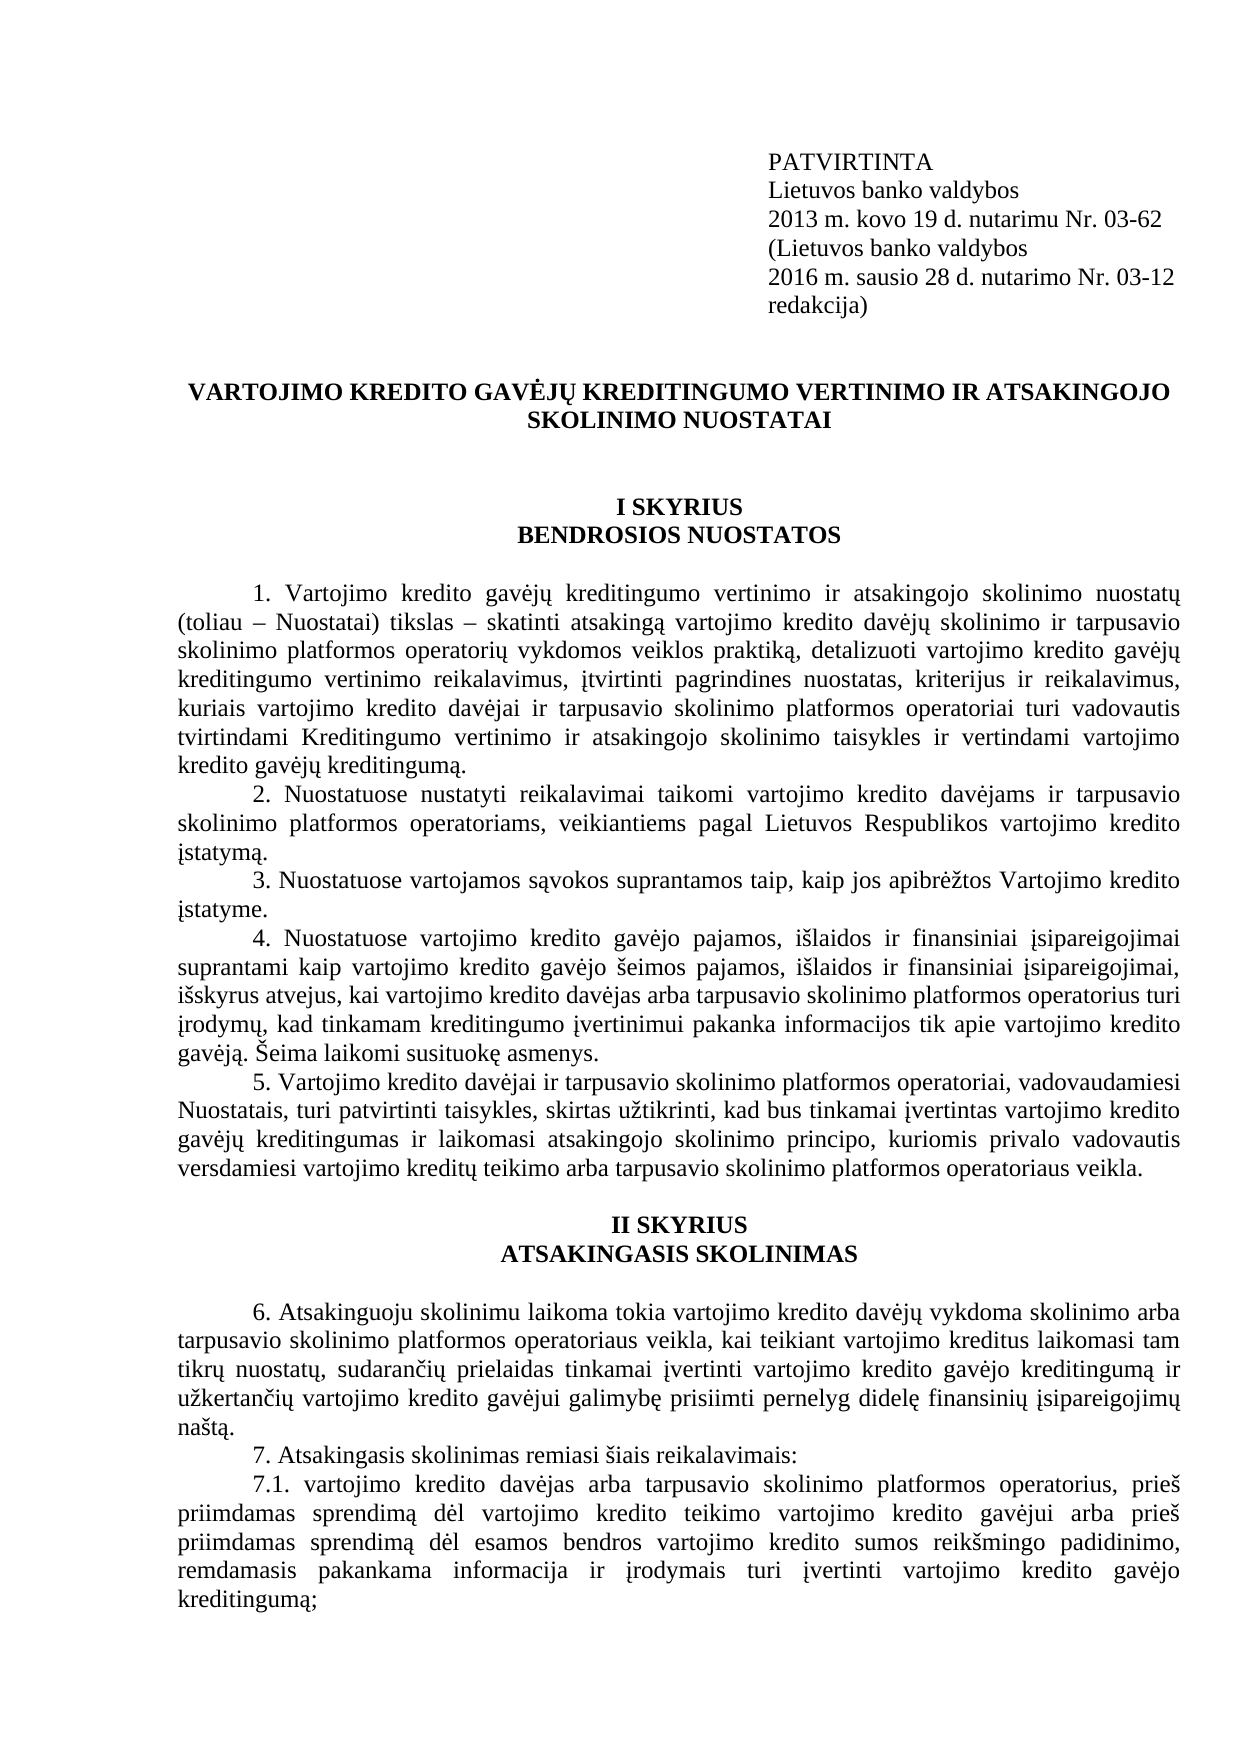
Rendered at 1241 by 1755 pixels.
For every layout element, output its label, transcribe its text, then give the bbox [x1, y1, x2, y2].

text BENDROSIOS NUOSTATOS [177, 521, 1181, 549]
text Lietuvos banko valdybos [768, 176, 1181, 204]
text 1. Vartojimo kredito gavėjų kreditingumo vertinimo ir atsakingojo skolinimo nuostatų (toliau – Nuostatai) tikslas – skatinti atsakingą vartojimo kredito davėjų skolinimo ir tarpusavio skolinimo platformos operatorių vykdomos veiklos praktiką, detalizuoti vartojimo kredito gavėjų kreditingumo vertinimo reikalavimus, įtvirtinti pagrindines nuostatas, kriterijus ir reikalavimus, kuriais vartojimo kredito davėjai ir tarpusavio skolinimo platformos operatoriai turi vadovautis tvirtindami Kreditingumo vertinimo ir atsakingojo skolinimo taisykles ir vertindami vartojimo kredito gavėjų kreditingumą. [177, 578, 1181, 779]
text 6. Atsakinguoju skolinimu laikoma tokia vartojimo kredito davėjų vykdoma skolinimo arba tarpusavio skolinimo platformos operatoriaus veikla, kai teikiant vartojimo kreditus laikomasi tam tikrų nuostatų, sudarančių prielaidas tinkamai įvertinti vartojimo kredito gavėjo kreditingumą ir užkertančių vartojimo kredito gavėjui galimybę prisiimti pernelyg didelę finansinių įsipareigojimų naštą. [177, 1297, 1181, 1441]
text I SKYRIUS [177, 492, 1181, 521]
text II SKYRIUS [177, 1211, 1181, 1239]
text 4. Nuostatuose vartojimo kredito gavėjo pajamos, išlaidos ir finansiniai įsipareigojimai suprantami kaip vartojimo kredito gavėjo šeimos pajamos, išlaidos ir finansiniai įsipareigojimai, išskyrus atvejus, kai vartojimo kredito davėjas arba tarpusavio skolinimo platformos operatorius turi įrodymų, kad tinkamam kreditingumo įvertinimui pakanka informacijos tik apie vartojimo kredito gavėją. Šeima laikomi susituokę asmenys. [177, 923, 1181, 1067]
text 3. Nuostatuose vartojamos sąvokos suprantamos taip, kaip jos apibrėžtos Vartojimo kredito įstatyme. [177, 866, 1181, 923]
text 2013 m. kovo 19 d. nutarimu Nr. 03-62 [768, 204, 1181, 233]
text VARTOJIMO KREDITO GAVĖJŲ KREDITINGUMO VERTINIMO IR ATSAKINGOJO SKOLINIMO NUOSTATAI [177, 377, 1181, 434]
text ATSAKINGASIS SKOLINIMAS [177, 1239, 1181, 1268]
text 2. Nuostatuose nustatyti reikalavimai taikomi vartojimo kredito davėjams ir tarpusavio skolinimo platformos operatoriams, veikiantiems pagal Lietuvos Respublikos vartojimo kredito įstatymą. [177, 779, 1181, 866]
text 2016 m. sausio 28 d. nutarimo Nr. 03-12 redakcija) [768, 262, 1181, 319]
text 7. Atsakingasis skolinimas remiasi šiais reikalavimais: [177, 1441, 1181, 1469]
text 5. Vartojimo kredito davėjai ir tarpusavio skolinimo platformos operatoriai, vadovaudamiesi Nuostatais, turi patvirtinti taisykles, skirtas užtikrinti, kad bus tinkamai įvertintas vartojimo kredito gavėjų kreditingumas ir laikomasi atsakingojo skolinimo principo, kuriomis privalo vadovautis versdamiesi vartojimo kreditų teikimo arba tarpusavio skolinimo platformos operatoriaus veikla. [177, 1067, 1181, 1182]
text (Lietuvos banko valdybos [768, 233, 1181, 262]
text 7.1. vartojimo kredito davėjas arba tarpusavio skolinimo platformos operatorius, prieš priimdamas sprendimą dėl vartojimo kredito teikimo vartojimo kredito gavėjui arba prieš priimdamas sprendimą dėl esamos bendros vartojimo kredito sumos reikšmingo padidinimo, remdamasis pakankama informacija ir įrodymais turi įvertinti vartojimo kredito gavėjo kreditingumą; [177, 1469, 1181, 1613]
text PATVIRTINTA [768, 147, 1181, 176]
